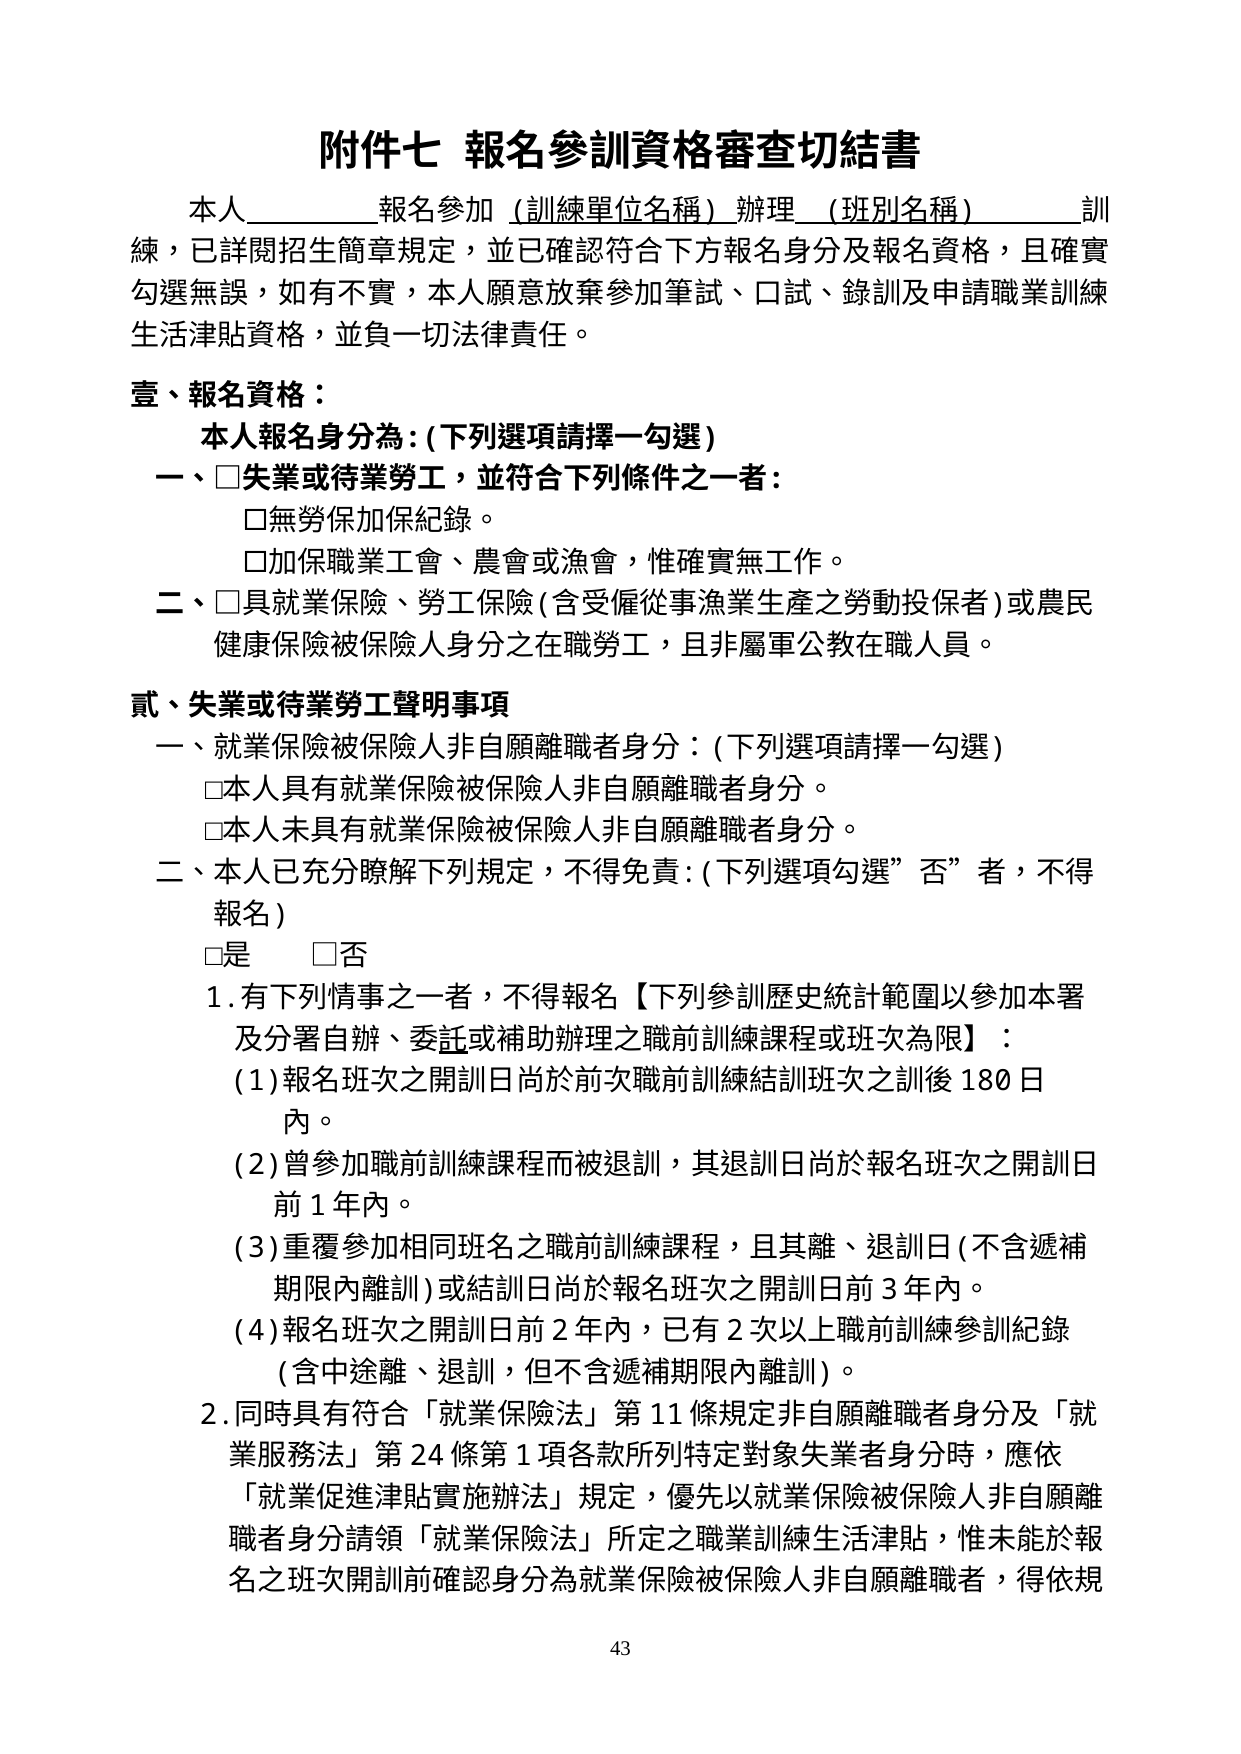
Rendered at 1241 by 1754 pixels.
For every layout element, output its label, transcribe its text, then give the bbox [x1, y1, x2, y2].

text 1.有下列情事之一者，不得報名【下列參訓歷史統計範圍以參加本署及分署自辦、委託或補助辦理之職前訓練課程或班次為限】： [205, 974, 1110, 1057]
text 二、□具就業保險、勞工保險(含受僱從事漁業生產之勞動投保者)或農民健康保險被保險人身分之在職勞工，且非屬軍公教在職人員。 [155, 580, 1110, 664]
text 二、本人已充分瞭解下列規定，不得免責:(下列選項勾選”否”者，不得報名) [155, 849, 1110, 932]
text (4)報名班次之開訓日前2年內，已有2次以上職前訓練參訓紀錄(含中途離、退訓，但不含遞補期限內離訓)。 [230, 1307, 1110, 1391]
text (3)重覆參加相同班名之職前訓練課程，且其離、退訓日(不含遞補期限內離訓)或結訓日尚於報名班次之開訓日前3年內。 [230, 1224, 1110, 1307]
text 本人 報名參加 (訓練單位名稱) 辦理 (班別名稱) 訓練，已詳閱招生簡章規定，並已確認符合下方報名身分及報名資格，且確實勾選無誤，如有不實，本人願意放棄參加筆試、口試、錄訓及申請職業訓練生活津貼資格，並負一切法律責任。 [130, 187, 1110, 353]
text 2.同時具有符合「就業保險法」第11條規定非自願離職者身分及「就業服務法」第24條第1項各款所列特定對象失業者身分時，應依「就業促進津貼實施辦法」規定，優先以就業保險被保險人非自願離職者身分請領「就業保險法」所定之職業訓練生活津貼，惟未能於報名之班次開訓前確認身分為就業保險被保險人非自願離職者，得依規 [199, 1391, 1110, 1599]
text 加保職業工會、農會或漁會，惟確實無工作。 [242, 539, 1110, 580]
text 貳、失業或待業勞工聲明事項 [130, 682, 1110, 724]
text 內。 [230, 1099, 1110, 1141]
text 無勞保加保紀錄。 [242, 497, 1110, 539]
text 一、就業保險被保險人非自願離職者身分：(下列選項請擇一勾選) [155, 724, 1110, 766]
text 壹、報名資格： [130, 372, 1110, 414]
text □是 □否 [205, 932, 1110, 974]
text □本人未具有就業保險被保險人非自願離職者身分。 [205, 807, 1110, 849]
text 本人報名身分為:(下列選項請擇一勾選) [130, 414, 1110, 455]
text □本人具有就業保險被保險人非自願離職者身分。 [205, 766, 1110, 807]
text 附件七 報名參訓資格審查切結書 [130, 105, 1110, 168]
text 一、□失業或待業勞工，並符合下列條件之一者: [155, 455, 1110, 497]
text (2)曾參加職前訓練課程而被退訓，其退訓日尚於報名班次之開訓日前1年內。 [230, 1141, 1110, 1224]
text (1)報名班次之開訓日尚於前次職前訓練結訓班次之訓後180日 [230, 1057, 1110, 1099]
